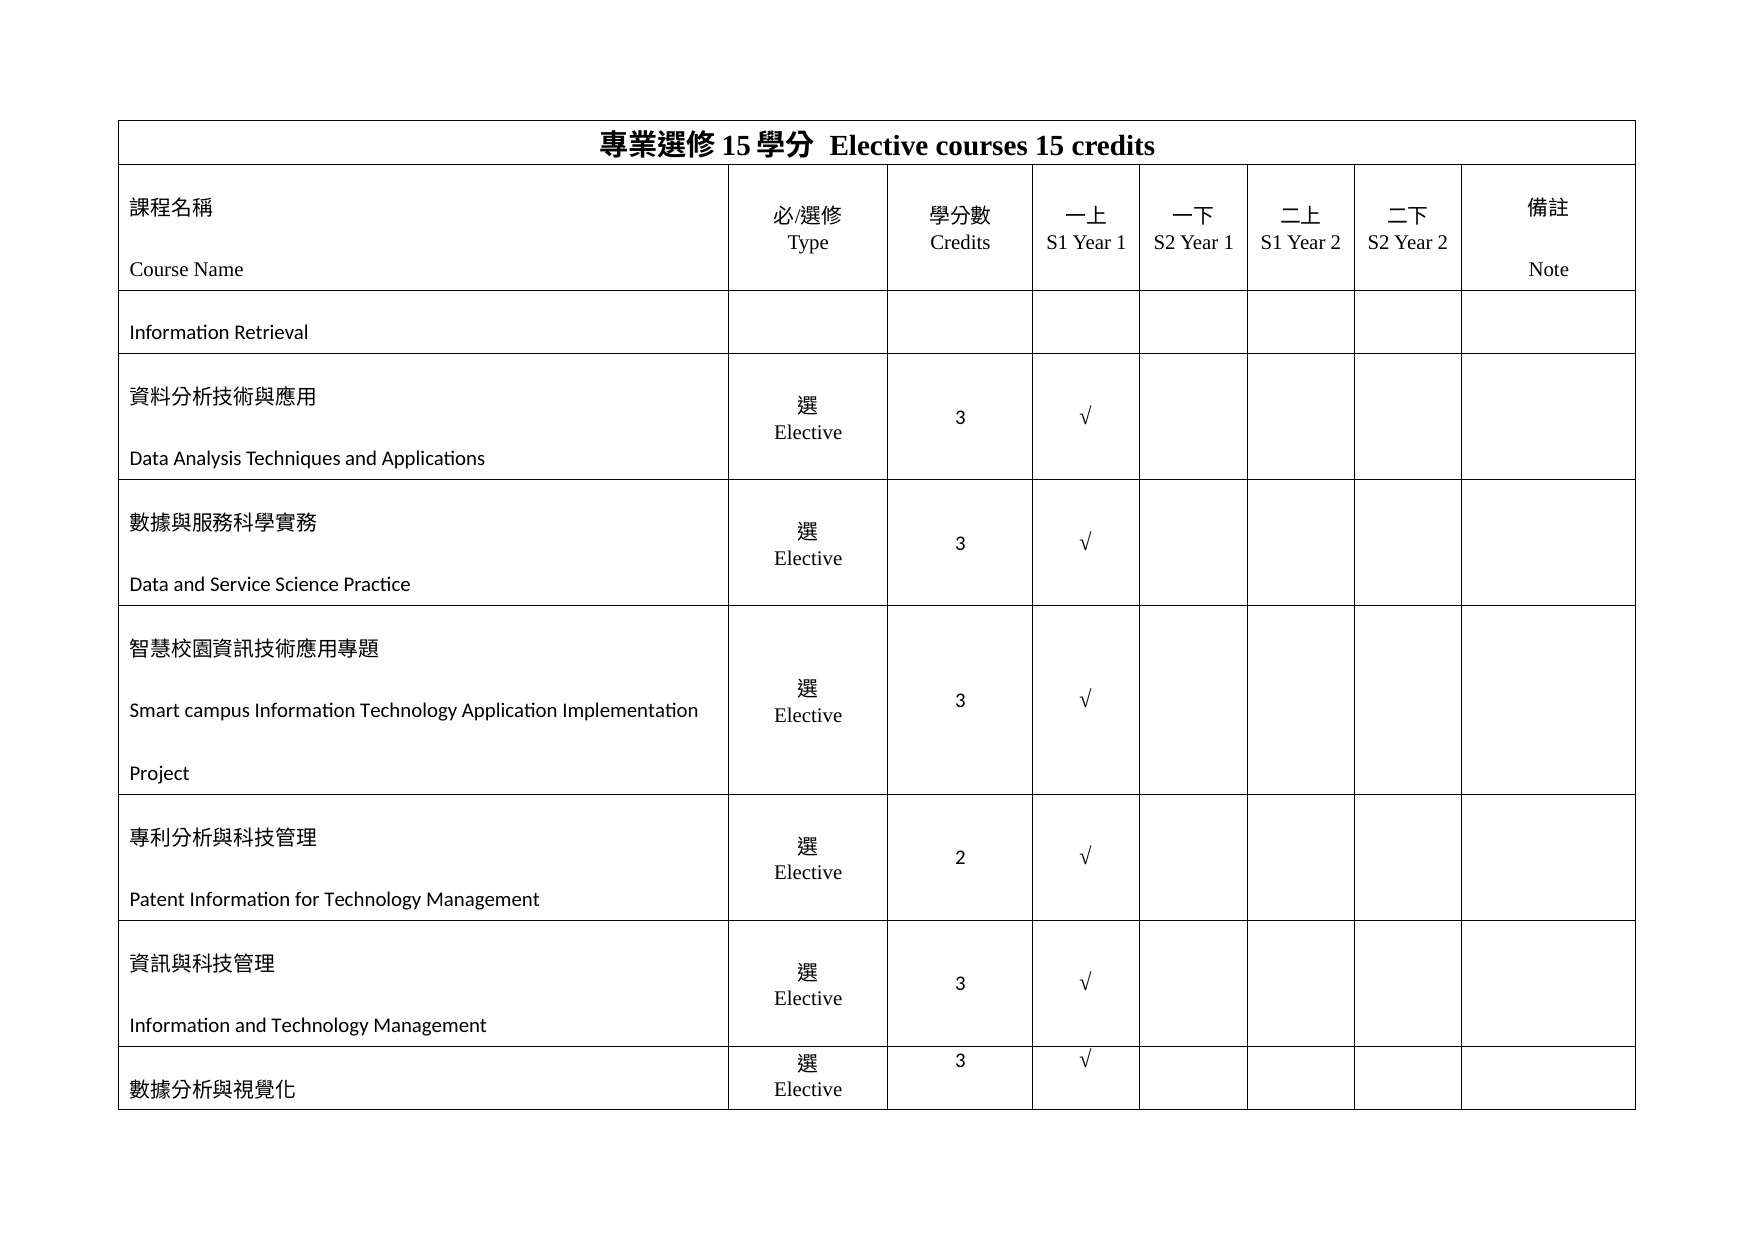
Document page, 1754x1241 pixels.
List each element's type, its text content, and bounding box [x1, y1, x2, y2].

table_cell [1140, 354, 1247, 479]
table_cell 選 Elective [729, 795, 887, 920]
table_cell [1248, 291, 1354, 353]
table_cell 必/選修 Type [729, 165, 887, 289]
table_cell 選 Elective [729, 921, 887, 1046]
table_cell 備註 Note [1462, 165, 1635, 289]
table_cell [1033, 1047, 1139, 1109]
table_cell 數據與服務科學實務 Data and Service Science Practice [119, 480, 728, 605]
table_cell [1033, 606, 1139, 794]
table_cell [1033, 480, 1139, 605]
table_cell [1033, 354, 1139, 479]
table_cell [1248, 480, 1354, 605]
table_cell 選 Elective [729, 480, 887, 605]
table_cell [1355, 606, 1461, 794]
table_cell 3 [888, 354, 1032, 479]
table_cell [1140, 921, 1247, 1046]
table_cell 二下 S2 Year 2 [1355, 165, 1461, 289]
table_cell [1140, 606, 1247, 794]
table_cell [1033, 795, 1139, 920]
table_cell [1248, 354, 1354, 479]
table_cell 專利分析與科技管理 Patent Information for Technology Management [119, 795, 728, 920]
table_cell [1462, 1047, 1635, 1109]
table_cell [1462, 795, 1635, 920]
table_cell [1462, 291, 1635, 353]
table_cell [1462, 480, 1635, 605]
table_cell 學分數 Credits [888, 165, 1032, 289]
table_cell [1248, 795, 1354, 920]
table_cell [1140, 480, 1247, 605]
table_cell [1248, 606, 1354, 794]
table_cell [1462, 606, 1635, 794]
table_cell 數據分析與視覺化 [119, 1047, 728, 1109]
table_cell [1140, 795, 1247, 920]
table_cell 二上 S1 Year 2 [1248, 165, 1354, 289]
table_cell 3 [888, 480, 1032, 605]
table_cell 資料分析技術與應用 Data Analysis Techniques and Applications [119, 354, 728, 479]
table_cell [1462, 921, 1635, 1046]
table_cell [1462, 354, 1635, 479]
table_cell [1248, 1047, 1354, 1109]
table_cell 選 Elective [729, 354, 887, 479]
table_cell [1033, 921, 1139, 1046]
table_cell 資訊與科技管理 Information and Technology Management [119, 921, 728, 1046]
table_cell [1355, 795, 1461, 920]
table_cell [1355, 921, 1461, 1046]
table_cell 智慧校園資訊技術應用專題 Smart campus Information Technology Application Implementation Project [119, 606, 728, 794]
table_cell [1140, 291, 1247, 353]
table_cell 一下 S2 Year 1 [1140, 165, 1247, 289]
table_cell [1355, 291, 1461, 353]
table_cell 選 Elective [729, 1047, 887, 1109]
table_cell [1140, 1047, 1247, 1109]
table_cell 一上 S1 Year 1 [1033, 165, 1139, 289]
table_cell [729, 291, 887, 353]
table_cell 2 [888, 795, 1032, 920]
table_cell [1355, 480, 1461, 605]
table_cell 3 [888, 606, 1032, 794]
table_cell 選 Elective [729, 606, 887, 794]
table_cell [1355, 1047, 1461, 1109]
table_cell 3 [888, 921, 1032, 1046]
table_cell Information Retrieval [119, 291, 728, 353]
table_header 專業選修15學分 Elective courses 15 credits [119, 121, 1635, 163]
table_cell 課程名稱 Course Name [119, 165, 728, 289]
table_cell [1033, 291, 1139, 353]
table_cell [888, 291, 1032, 353]
table_cell [1355, 354, 1461, 479]
table_cell 3 [888, 1047, 1032, 1109]
table_cell [1248, 921, 1354, 1046]
